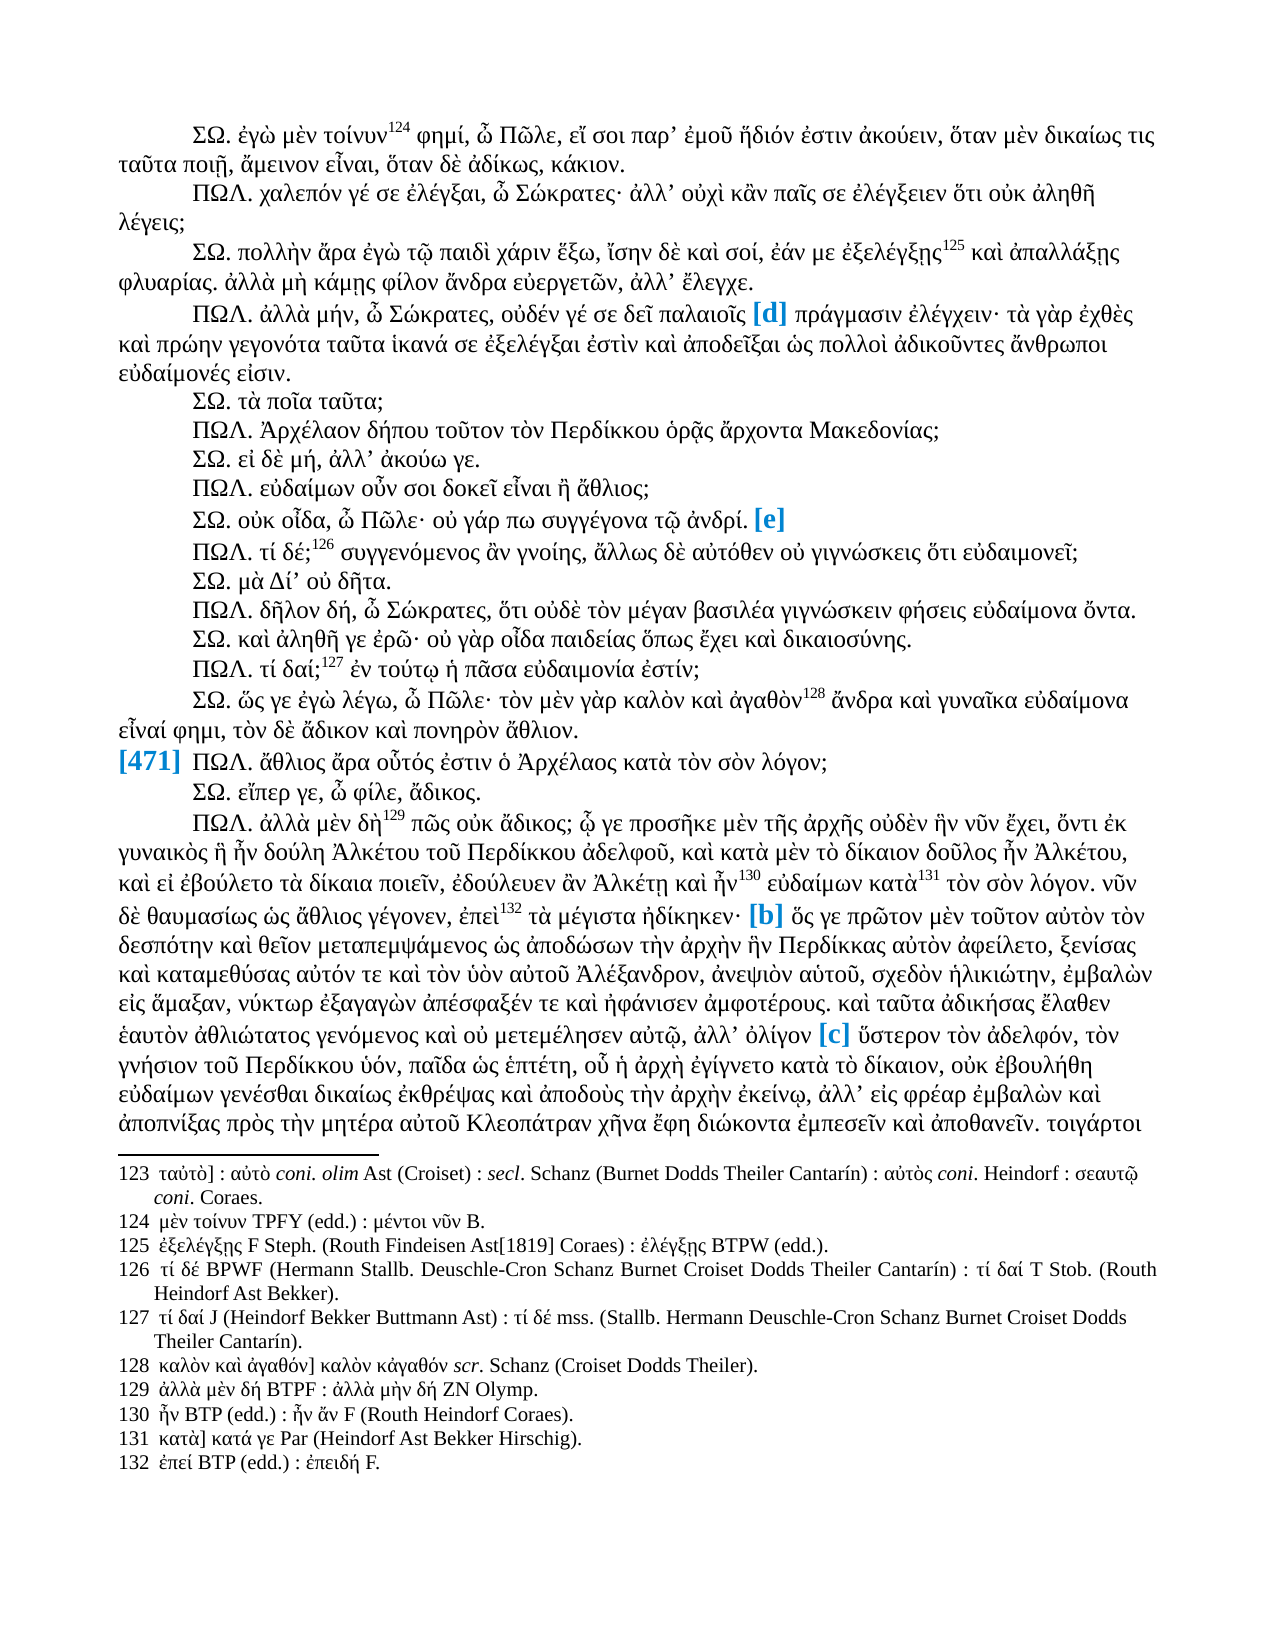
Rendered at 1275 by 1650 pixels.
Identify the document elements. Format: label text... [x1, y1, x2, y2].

text ΠΩΛ. ἀλλὰ μήν, ὦ Σώκρατες, οὐδέν γέ σε δεῖ παλαιοῖς [d] πράγμασιν ἐλέγχειν· τὰ γὰρ ἐχθὲς καὶ πρώην γεγονότα ταῦτα ἱκανά σε ἐξελέγξαι ἐστὶν καὶ ἀποδεῖξαι ὡς πολλοὶ ἀδικοῦντες ἄνθρωποι εὐδαίμονές εἰσιν. [118, 295, 1157, 386]
text κατὰ] κατά γε Par (Heindorf Ast Bekker Hirschig). [118, 1426, 1157, 1449]
text ΣΩ. μὰ Δίʼ οὐ δῆτα. [118, 566, 1157, 595]
text ΠΩΛ. τί δέ; συγγενόμενος ἂν γνοίης, ἄλλως δὲ αὐτόθεν οὐ γιγνώσκεις ὅτι εὐδαιμονεῖ; [118, 535, 1157, 566]
text ἐξελέγξῃς F Steph. (Routh Findeisen Ast[1819] Coraes) : ἐλέγξῃς BTPW (edd.). [118, 1233, 1157, 1257]
text ἐπεί BTP (edd.) : ἐπειδή F. [118, 1449, 1157, 1474]
text ΣΩ. πολλὴν ἄρα ἐγὼ τῷ παιδὶ χάριν ἕξω, ἴσην δὲ καὶ σοί, ἐάν με ἐξελέγξῃς καὶ ἀπαλλάξῃς φλυαρίας. ἀλλὰ μὴ κάμῃς φίλον ἄνδρα εὐεργετῶν, ἀλλʼ ἔλεγχε. [118, 236, 1157, 295]
text ἀλλὰ μὲν δή BTPF : ἀλλὰ μὴν δή ZN Olymp. [118, 1377, 1157, 1401]
text ΣΩ. ὥς γε ἐγὼ λέγω, ὦ Πῶλε· τὸν μὲν γὰρ καλὸν καὶ ἀγαθὸν ἄνδρα καὶ γυναῖκα εὐδαίμονα εἶναί φημι, τὸν δὲ ἄδικον καὶ πονηρὸν ἄθλιον. [118, 683, 1157, 743]
text τί δαί J (Heindorf Bekker Buttmann Ast) : τί δέ mss. (Stallb. Hermann Deuschle-Cron Schanz Burnet Croiset Dodds Theiler Cantarín). [118, 1305, 1157, 1353]
text ΣΩ. οὐκ οἶδα, ὦ Πῶλε· οὐ γάρ πω συγγέγονα τῷ ἀνδρί. [e] [118, 501, 1157, 535]
text καλὸν καὶ ἀγαθόν] καλὸν κἀγαθόν scr. Schanz (Croiset Dodds Theiler). [118, 1353, 1157, 1377]
text ΣΩ. εἰ δὲ μή, ἀλλʼ ἀκούω γε. [118, 444, 1157, 473]
text ΠΩΛ. εὐδαίμων οὖν σοι δοκεῖ εἶναι ἢ ἄθλιος; [118, 473, 1157, 501]
text ταὐτὸ] : αὐτὸ coni. olim Ast (Croiset) : secl. Schanz (Burnet Dodds Theiler Cantarín) : αὐτὸς coni. Heindorf : σεαυτῷ coni. Coraes. [118, 1161, 1157, 1209]
text ἦν BTP (edd.) : ἦν ἄν F (Routh Heindorf Coraes). [118, 1401, 1157, 1426]
text ΣΩ. ἐγὼ μὲν τοίνυν φημί, ὦ Πῶλε, εἴ σοι παρʼ ἐμοῦ ἥδιόν ἐστιν ἀκούειν, ὅταν μὲν δικαίως τις ταῦτα ποιῇ, ἄμεινον εἶναι, ὅταν δὲ ἀδίκως, κάκιον. [118, 118, 1157, 178]
text ΠΩΛ. χαλεπόν γέ σε ἐλέγξαι, ὦ Σώκρατες· ἀλλʼ οὐχὶ κἂν παῖς σε ἐλέγξειεν ὅτι οὐκ ἀληθῆ λέγεις; [118, 178, 1157, 236]
text ΠΩΛ. ἀλλὰ μὲν δὴ πῶς οὐκ ἄδικος; ᾧ γε προσῆκε μὲν τῆς ἀρχῆς οὐδὲν ἣν νῦν ἔχει, ὄντι ἐκ γυναικὸς ἣ ἦν δούλη Ἀλκέτου τοῦ Περδίκκου ἀδελφοῦ, καὶ κατὰ μὲν τὸ δίκαιον δοῦλος ἦν Ἀλκέτου, καὶ εἰ ἐβούλετο τὰ δίκαια ποιεῖν, ἐδούλευεν ἂν Ἀλκέτῃ καὶ ἦν εὐδαίμων κατὰ τὸν σὸν λόγον. νῦν δὲ θαυμασίως ὡς ἄθλιος γέγονεν, ἐπεὶ τὰ μέγιστα ἠδίκηκεν· [b] ὅς γε πρῶτον μὲν τοῦτον αὐτὸν τὸν δεσπότην καὶ θεῖον μεταπεμψάμενος ὡς ἀποδώσων τὴν ἀρχὴν ἣν Περδίκκας αὐτὸν ἀφείλετο, ξενίσας καὶ καταμεθύσας αὐτόν τε καὶ τὸν ὑὸν αὐτοῦ Ἀλέξανδρον, ἀνεψιὸν αὑτοῦ, σχεδὸν ἡλικιώτην, ἐμβαλὼν εἰς ἅμαξαν, νύκτωρ ἐξαγαγὼν ἀπέσφαξέν τε καὶ ἠφάνισεν ἀμφοτέρους. καὶ ταῦτα ἀδικήσας ἔλαθεν ἑαυτὸν ἀθλιώτατος γενόμενος καὶ οὐ μετεμέλησεν αὐτῷ, ἀλλʼ ὀλίγον [c] ὕστερον τὸν ἀδελφόν, τὸν γνήσιον τοῦ Περδίκκου ὑόν, παῖδα ὡς ἑπτέτη, οὗ ἡ ἀρχὴ ἐγίγνετο κατὰ τὸ δίκαιον, οὐκ ἐβουλήθη εὐδαίμων γενέσθαι δικαίως ἐκθρέψας καὶ ἀποδοὺς τὴν ἀρχὴν ἐκείνῳ, ἀλλʼ εἰς φρέαρ ἐμβαλὼν καὶ ἀποπνίξας πρὸς τὴν μητέρα αὐτοῦ Κλεοπάτραν χῆνα ἔφη διώκοντα ἐμπεσεῖν καὶ ἀποθανεῖν. τοιγάρτοι [118, 806, 1157, 1136]
text ΠΩΛ. Ἀρχέλαον δήπου τοῦτον τὸν Περδίκκου ὁρᾷς ἄρχοντα Μακεδονίας; [118, 415, 1157, 444]
text τί δέ BPWF (Hermann Stallb. Deuschle-Cron Schanz Burnet Croiset Dodds Theiler Cantarín) : τί δαί T Stob. (Routh Heindorf Ast Bekker). [118, 1257, 1157, 1305]
text μὲν τοίνυν TPFY (edd.) : μέντοι νῦν B. [118, 1209, 1157, 1233]
text ΠΩΛ. τί δαί; ἐν τούτῳ ἡ πᾶσα εὐδαιμονία ἐστίν; [118, 652, 1157, 683]
text [471] ΠΩΛ. ἄθλιος ἄρα οὗτός ἐστιν ὁ Ἀρχέλαος κατὰ τὸν σὸν λόγον; [118, 743, 1157, 777]
text ΣΩ. καὶ ἀληθῆ γε ἐρῶ· οὐ γὰρ οἶδα παιδείας ὅπως ἔχει καὶ δικαιοσύνης. [118, 624, 1157, 652]
text ΣΩ. εἴπερ γε, ὦ φίλε, ἄδικος. [118, 777, 1157, 806]
text ΣΩ. τὰ ποῖα ταῦτα; [118, 386, 1157, 415]
text ΠΩΛ. δῆλον δή, ὦ Σώκρατες, ὅτι οὐδὲ τὸν μέγαν βασιλέα γιγνώσκειν φήσεις εὐδαίμονα ὄντα. [118, 595, 1157, 624]
